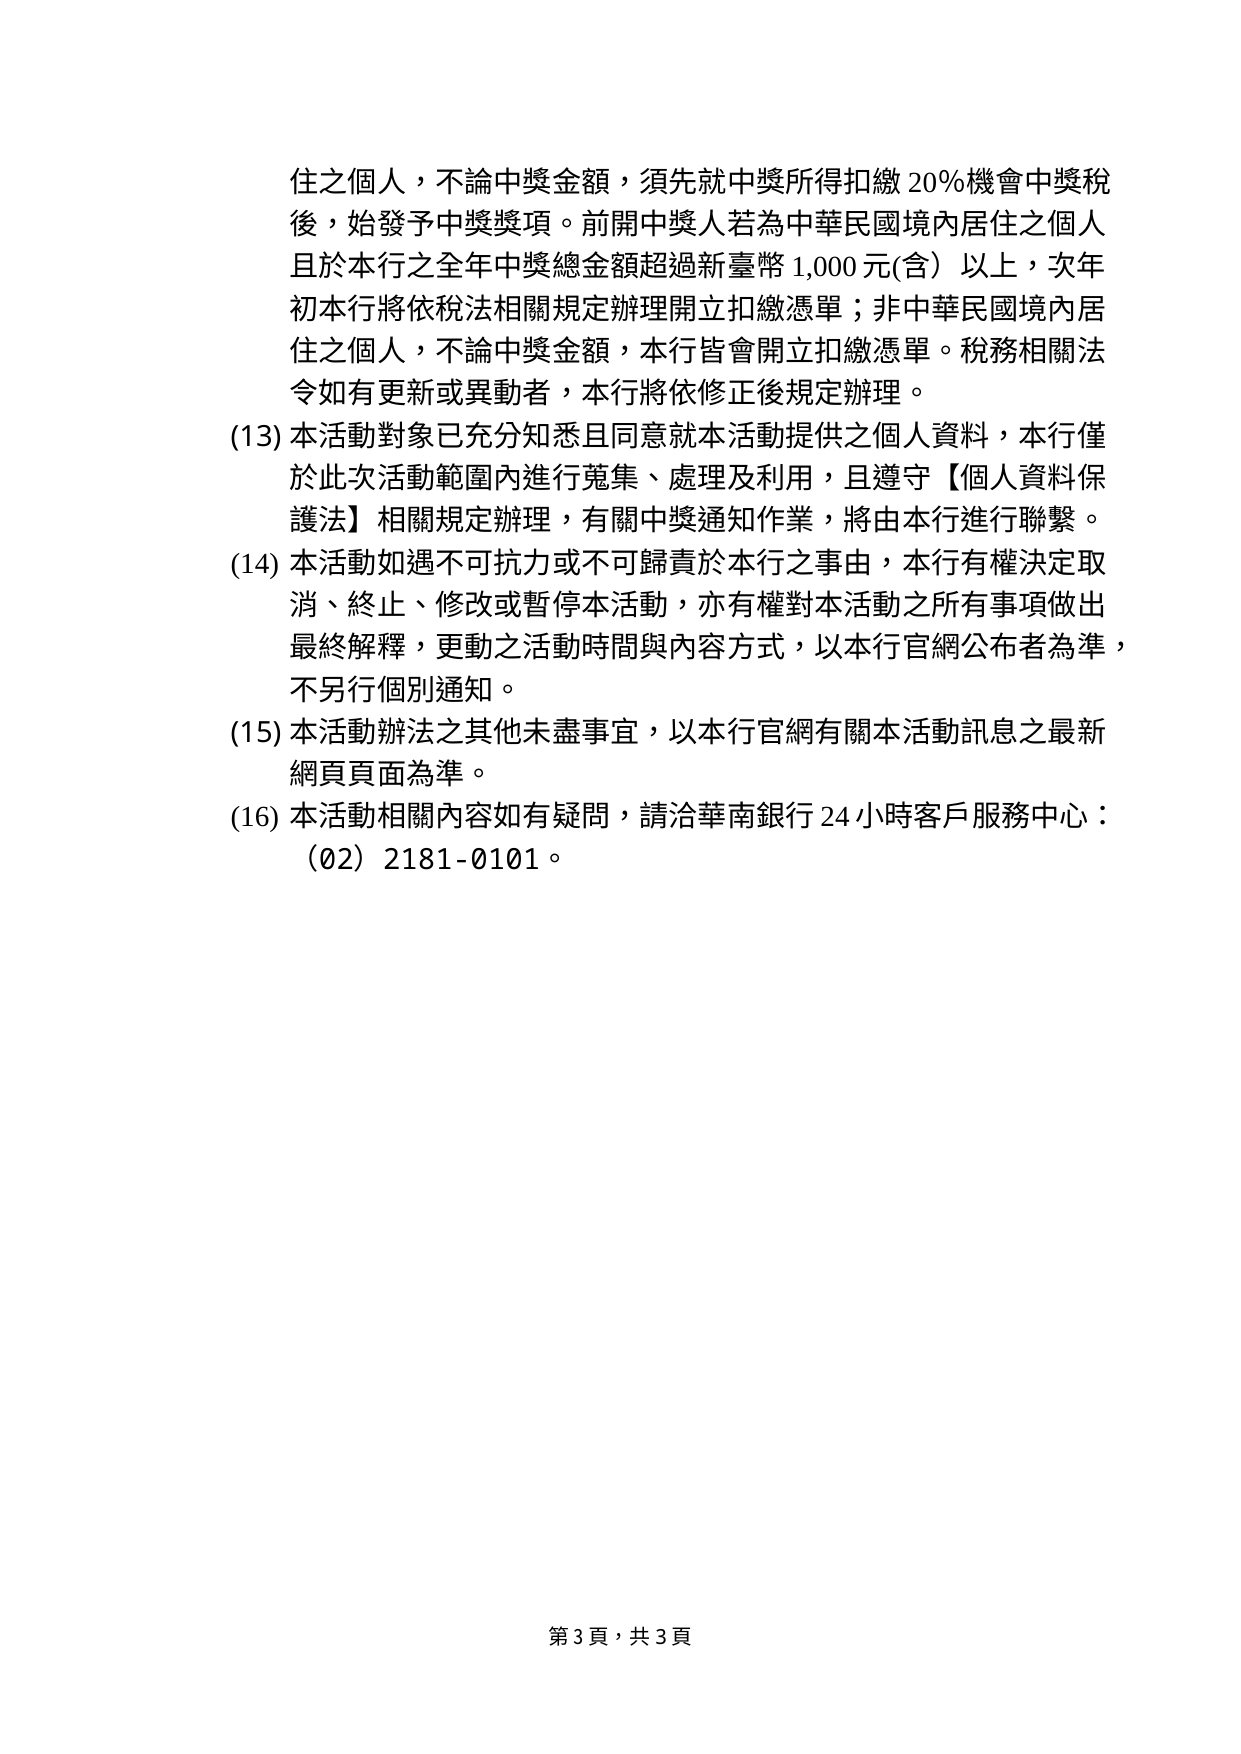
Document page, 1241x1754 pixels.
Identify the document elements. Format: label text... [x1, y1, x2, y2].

list 本活動相關內容如有疑問，請洽華南銀行24小時客戶服務中心：（02）2181-0101。 [230, 793, 1128, 878]
list 住之個人，不論中獎金額，須先就中獎所得扣繳20％機會中獎稅後，始發予中獎獎項。前開中獎人若為中華民國境內居住之個人且於本行之全年中獎總金額超過新臺幣1,000元(含）以上，次年初本行將依稅法相關規定辦理開立扣繳憑單；非中華民國境內居住之個人，不論中獎金額，本行皆會開立扣繳憑單。稅務相關法令如有更新或異動者，本行將依修正後規定辦理。 [230, 158, 1128, 412]
list 本活動對象已充分知悉且同意就本活動提供之個人資料，本行僅於此次活動範圍內進行蒐集、處理及利用，且遵守【個人資料保護法】相關規定辦理，有關中獎通知作業，將由本行進行聯繫。 [230, 412, 1128, 539]
list 本活動辦法之其他未盡事宜，以本行官網有關本活動訊息之最新網頁頁面為準。 [230, 708, 1128, 793]
list 本活動如遇不可抗力或不可歸責於本行之事由，本行有權決定取消、終止、修改或暫停本活動，亦有權對本活動之所有事項做出最終解釋，更動之活動時間與內容方式，以本行官網公布者為準，不另行個別通知。 [230, 539, 1128, 708]
